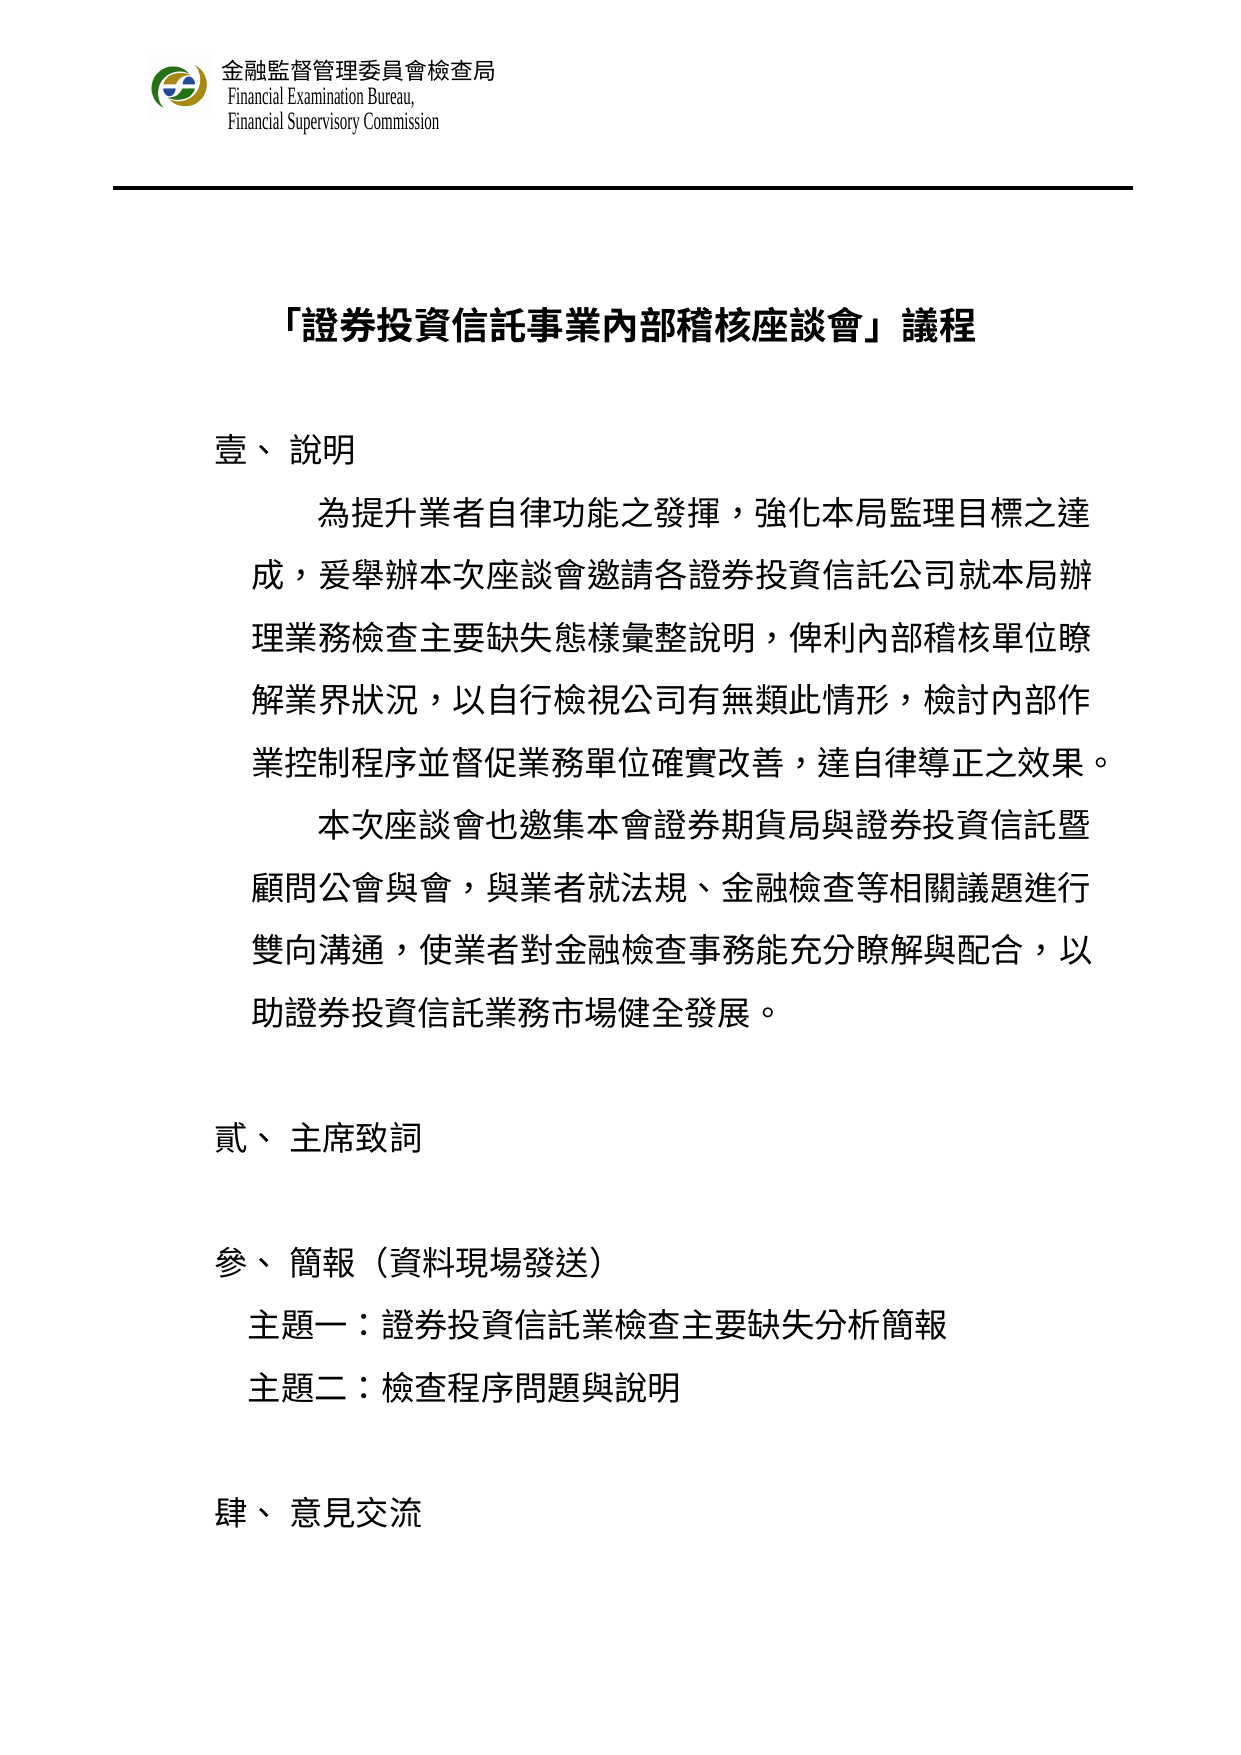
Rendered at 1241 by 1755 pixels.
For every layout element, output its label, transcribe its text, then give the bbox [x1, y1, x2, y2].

text 本次座談會也邀集本會證券期貨局與證券投資信託暨顧問公會與會，與業者就法規、金融檢查等相關議題進行雙向溝通，使業者對金融檢查事務能充分瞭解與配合，以助證券投資信託業務市場健全發展。 [251, 782, 1093, 1032]
text 主題二：檢查程序問題與說明 [181, 1344, 1093, 1407]
text 「證券投資信託事業內部稽核座談會」議程 [148, 282, 1093, 344]
list 意見交流 [214, 1469, 1093, 1532]
list 說明 [214, 407, 1093, 469]
text 為提升業者自律功能之發揮，強化本局監理目標之達成，爰舉辦本次座談會邀請各證券投資信託公司就本局辦理業務檢查主要缺失態樣彙整說明，俾利內部稽核單位瞭解業界狀況，以自行檢視公司有無類此情形，檢討內部作業控制程序並督促業務單位確實改善，達自律導正之效果。 [251, 469, 1093, 782]
text 主題一：證券投資信託業檢查主要缺失分析簡報 [181, 1282, 1093, 1344]
list 主席致詞 [214, 1094, 1093, 1157]
list 簡報（資料現場發送） [214, 1219, 1093, 1282]
